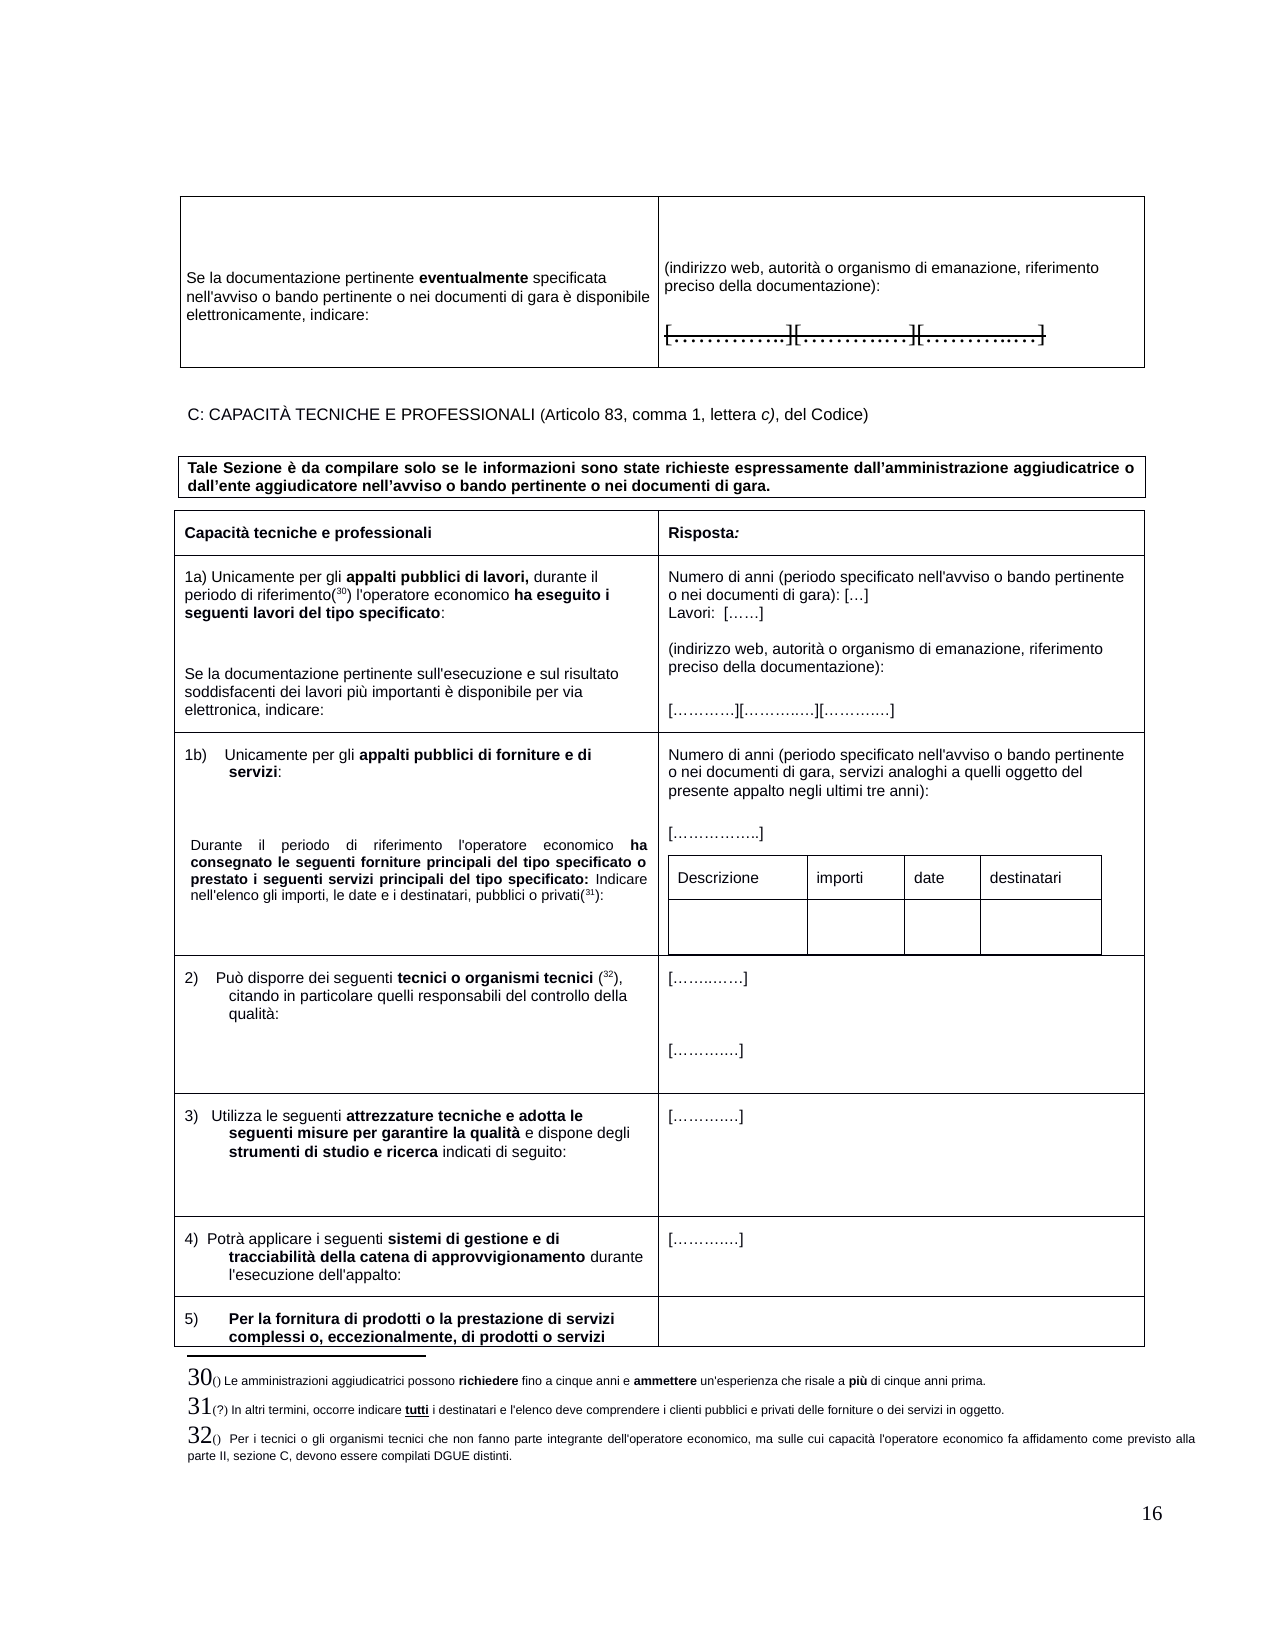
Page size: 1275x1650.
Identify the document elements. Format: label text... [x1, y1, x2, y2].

table_header destinatari [981, 856, 1101, 899]
table_header date [905, 856, 980, 899]
table_cell [669, 900, 807, 954]
table_cell 3) Utilizza le seguenti attrezzature tecniche e adotta le seguenti misure per garantire la qualità e dispone degli strumenti di studio e ricerca indicati di seguito: [175, 1094, 658, 1216]
table_cell 5) Per la fornitura di prodotti o la prestazione di servizi complessi o, eccezionalmente, di prodotti o servizi [175, 1297, 658, 1346]
table_cell Se la documentazione pertinente eventualmente specificata nell'avviso o bando pertinente o nei documenti di gara è disponibile elettronicamente, indicare: [181, 197, 658, 367]
table_cell [……….…] [659, 1094, 1144, 1216]
title C: Capacità tecniche e professionali (Articolo 83, comma 1, lettera c), del Codice) [187, 405, 1137, 424]
table_cell [905, 900, 980, 954]
table_cell [981, 900, 1101, 954]
table_header Descrizione [669, 856, 807, 899]
table_cell 1b) Unicamente per gli appalti pubblici di forniture e di servizi: Durante il periodo di riferimento l'operatore economico ha consegnato le seguenti forniture principali del tipo specificato o prestato i seguenti servizi principali del tipo specificato: Indicare nell'elenco gli importi, le date e i destinatari, pubblici o privati(): [175, 733, 658, 955]
table_cell [659, 1297, 1144, 1346]
table_cell 2) Può disporre dei seguenti tecnici o organismi tecnici (), citando in particolare quelli responsabili del controllo della qualità: [175, 956, 658, 1093]
table_header Capacità tecniche e professionali [175, 511, 658, 554]
table_cell Numero di anni (periodo specificato nell'avviso o bando pertinente o nei documenti di gara): […] Lavori: [……] (indirizzo web, autorità o organismo di emanazione, riferimento preciso della documentazione): […………][………..…][……….…] [659, 556, 1144, 732]
table_cell 4) Potrà applicare i seguenti sistemi di gestione e di tracciabilità della catena di approvvigionamento durante l'esecuzione dell'appalto: [175, 1217, 658, 1296]
table_cell (indirizzo web, autorità o organismo di emanazione, riferimento preciso della documentazione): […………..][……….…][………..…] [659, 197, 1144, 367]
table_cell [808, 900, 904, 954]
table_cell [……….…] [659, 1217, 1144, 1296]
text Tale Sezione è da compilare solo se le informazioni sono state richieste espressamente dall’amministrazione aggiudicatrice o dall’ente aggiudicatore nell’avviso o bando pertinente o nei documenti di gara. [179, 457, 1145, 497]
table_header importi [808, 856, 904, 899]
table_header Risposta: [659, 511, 1144, 554]
table_cell [……..……] [……….…] [659, 956, 1144, 1093]
table_cell Numero di anni (periodo specificato nell'avviso o bando pertinente o nei documenti di gara, servizi analoghi a quelli oggetto del presente appalto negli ultimi tre anni): [……………..] [659, 733, 1144, 955]
table_cell 1a) Unicamente per gli appalti pubblici di lavori, durante il periodo di riferimento() l'operatore economico ha eseguito i seguenti lavori del tipo specificato: Se la documentazione pertinente sull'esecuzione e sul risultato soddisfacenti dei lavori più importanti è disponibile per via elettronica, indicare: [175, 556, 658, 732]
